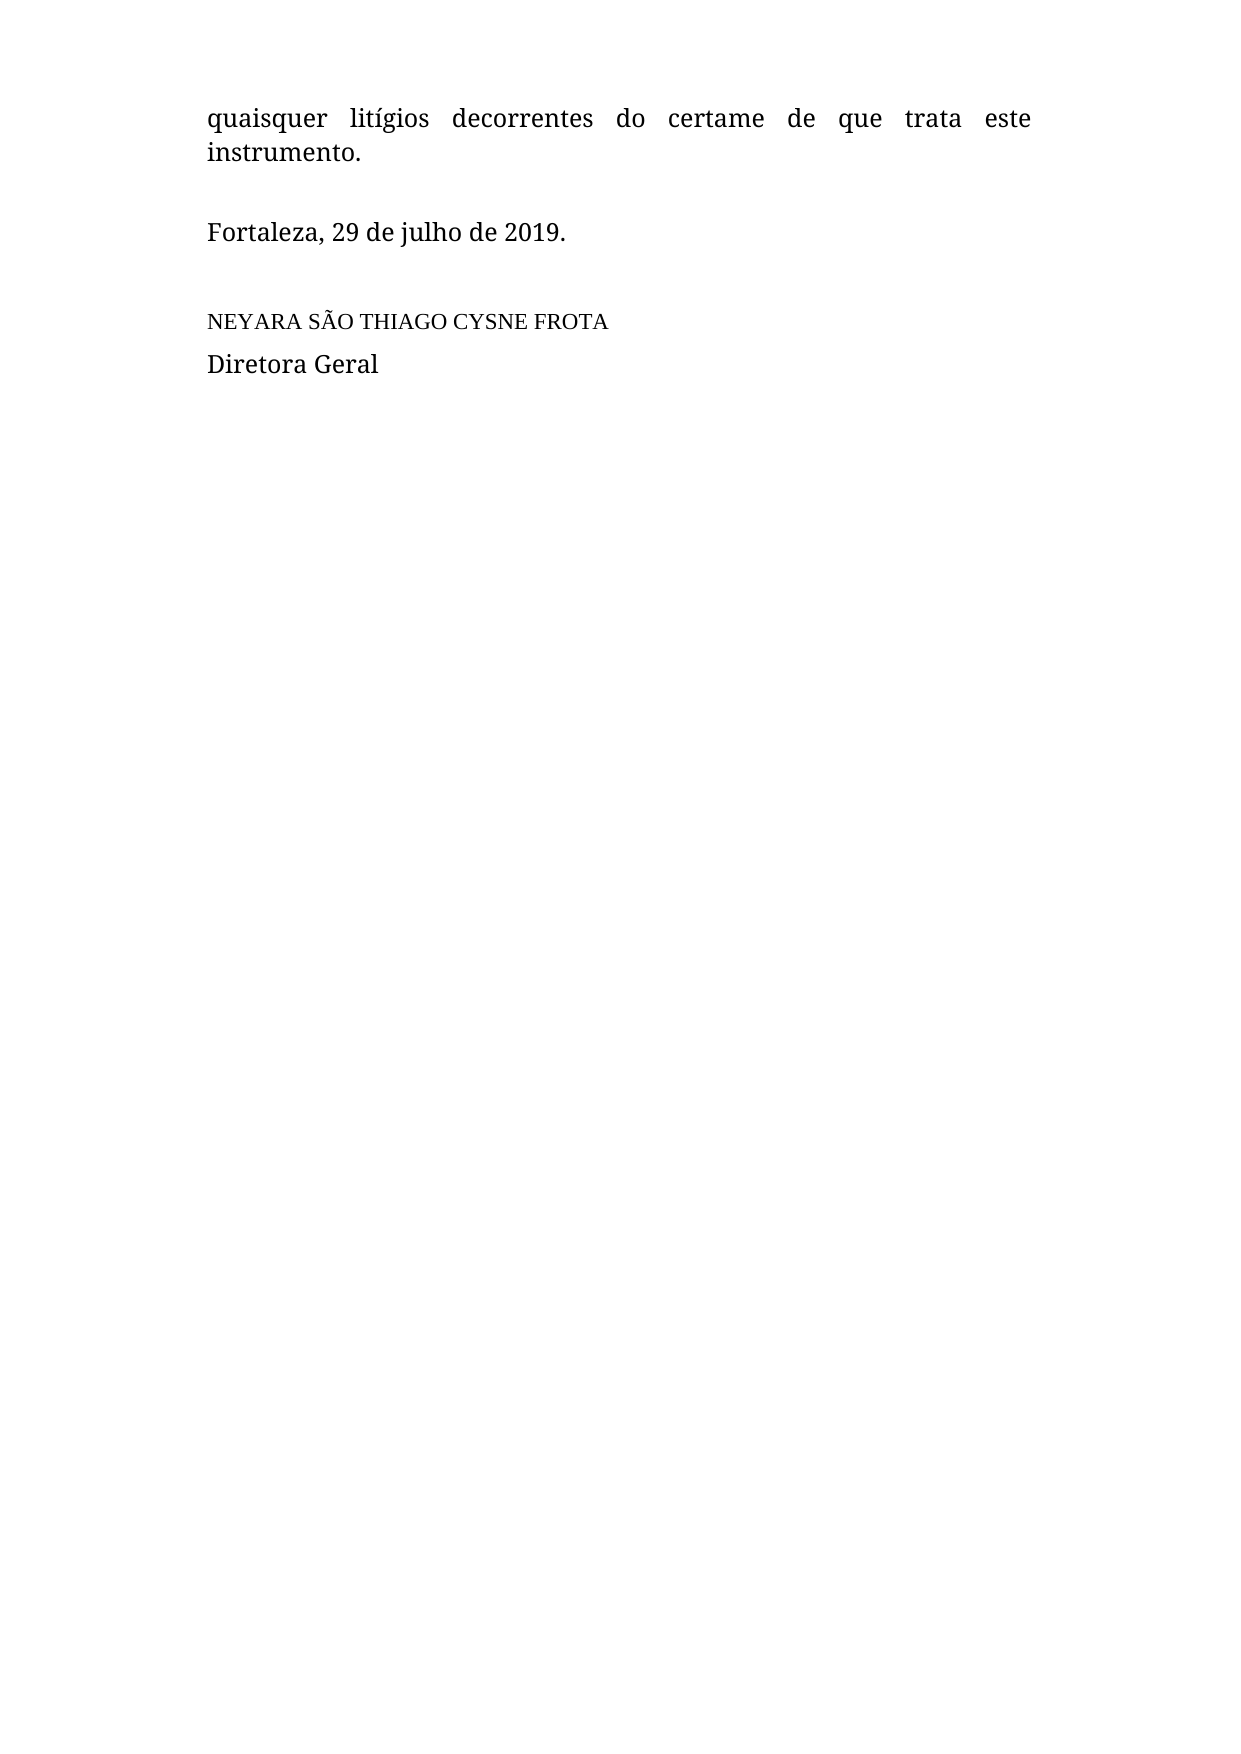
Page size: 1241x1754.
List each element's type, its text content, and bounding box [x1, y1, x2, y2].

text quaisquer litígios decorrentes do certame de que trata este instrumento. [207, 100, 1032, 168]
text Fortaleza, 29 de julho de 2019. [207, 215, 1032, 249]
text Diretora Geral [207, 347, 1032, 381]
text NEYARA SÃO THIAGO CYSNE FROTA [207, 308, 1032, 334]
